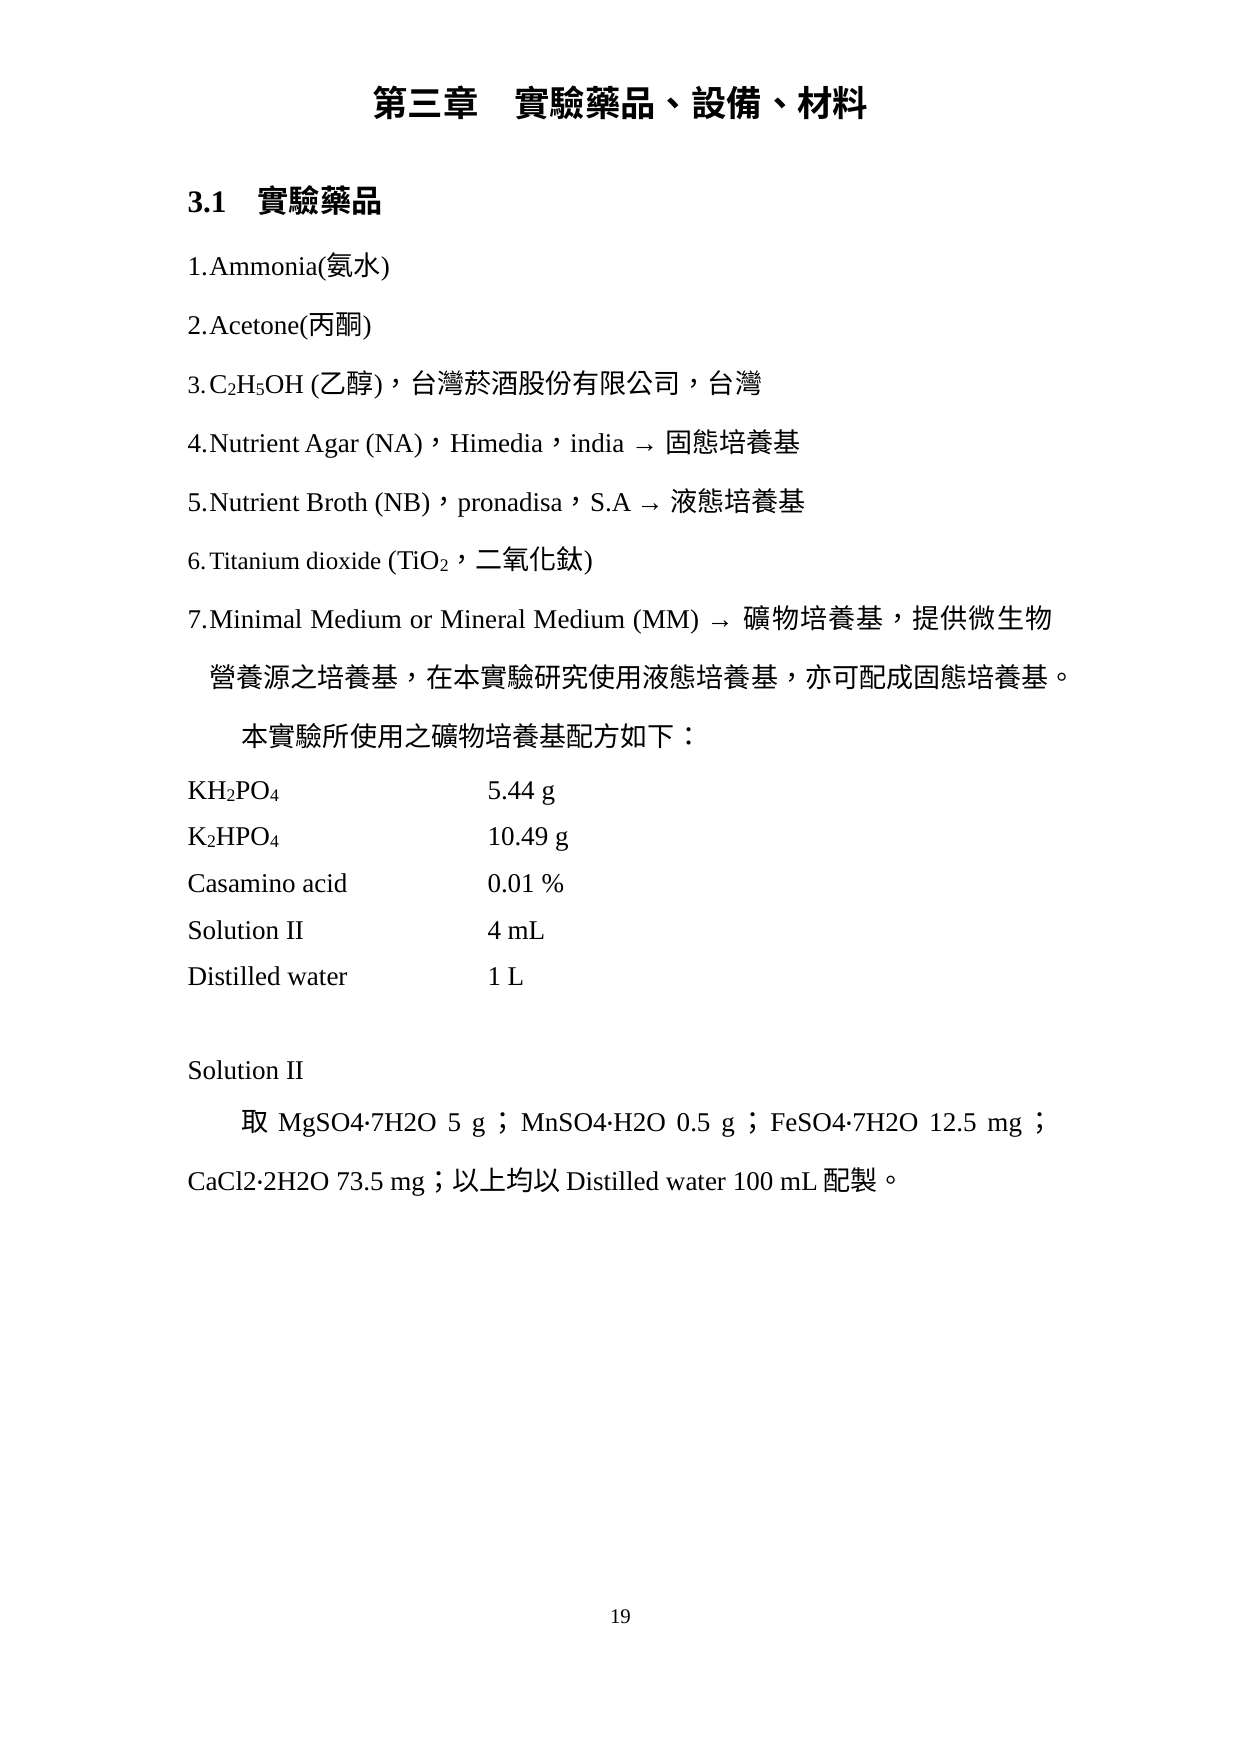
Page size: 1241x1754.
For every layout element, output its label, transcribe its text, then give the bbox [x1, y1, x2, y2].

text Solution II 4 mL [187, 914, 1053, 945]
subtitle 第三章 實驗藥品、設備、材料 [187, 75, 1053, 126]
list Nutrient Broth (NB)，pronadisa，S.A → 液態培養基 [187, 479, 1053, 519]
list C2H5OH (乙醇)，台灣菸酒股份有限公司，台灣 [187, 362, 1053, 401]
text 本實驗所使用之礦物培養基配方如下： [187, 715, 1053, 754]
text KH2PO4 5.44 g [187, 774, 1053, 805]
text Solution II [187, 1054, 1053, 1085]
list Titanium dioxide (TiO2，二氧化鈦) [187, 538, 1053, 578]
list Acetone(丙酮) [187, 303, 1053, 342]
list Ammonia(氨水) [187, 244, 1053, 283]
subtitle 3.1 實驗藥品 [187, 176, 1053, 221]
list Nutrient Agar (NA)，Himedia，india → 固態培養基 [187, 421, 1053, 460]
list Minimal Medium or Mineral Medium (MM) → 礦物培養基，提供微生物營養源之培養基，在本實驗研究使用液態培養基，亦可配成固態培養基。 [187, 597, 1053, 695]
text 取MgSO4‧7H2O 5 g；MnSO4‧H2O 0.5 g；FeSO4‧7H2O 12.5 mg；CaCl2‧2H2O 73.5 mg；以上均以Distilled water 100 mL配製。 [187, 1100, 1053, 1198]
text K2HPO4 10.49 g [187, 820, 1053, 852]
text Distilled water 1 L [187, 960, 1053, 992]
text Casamino acid 0.01 % [187, 867, 1053, 898]
